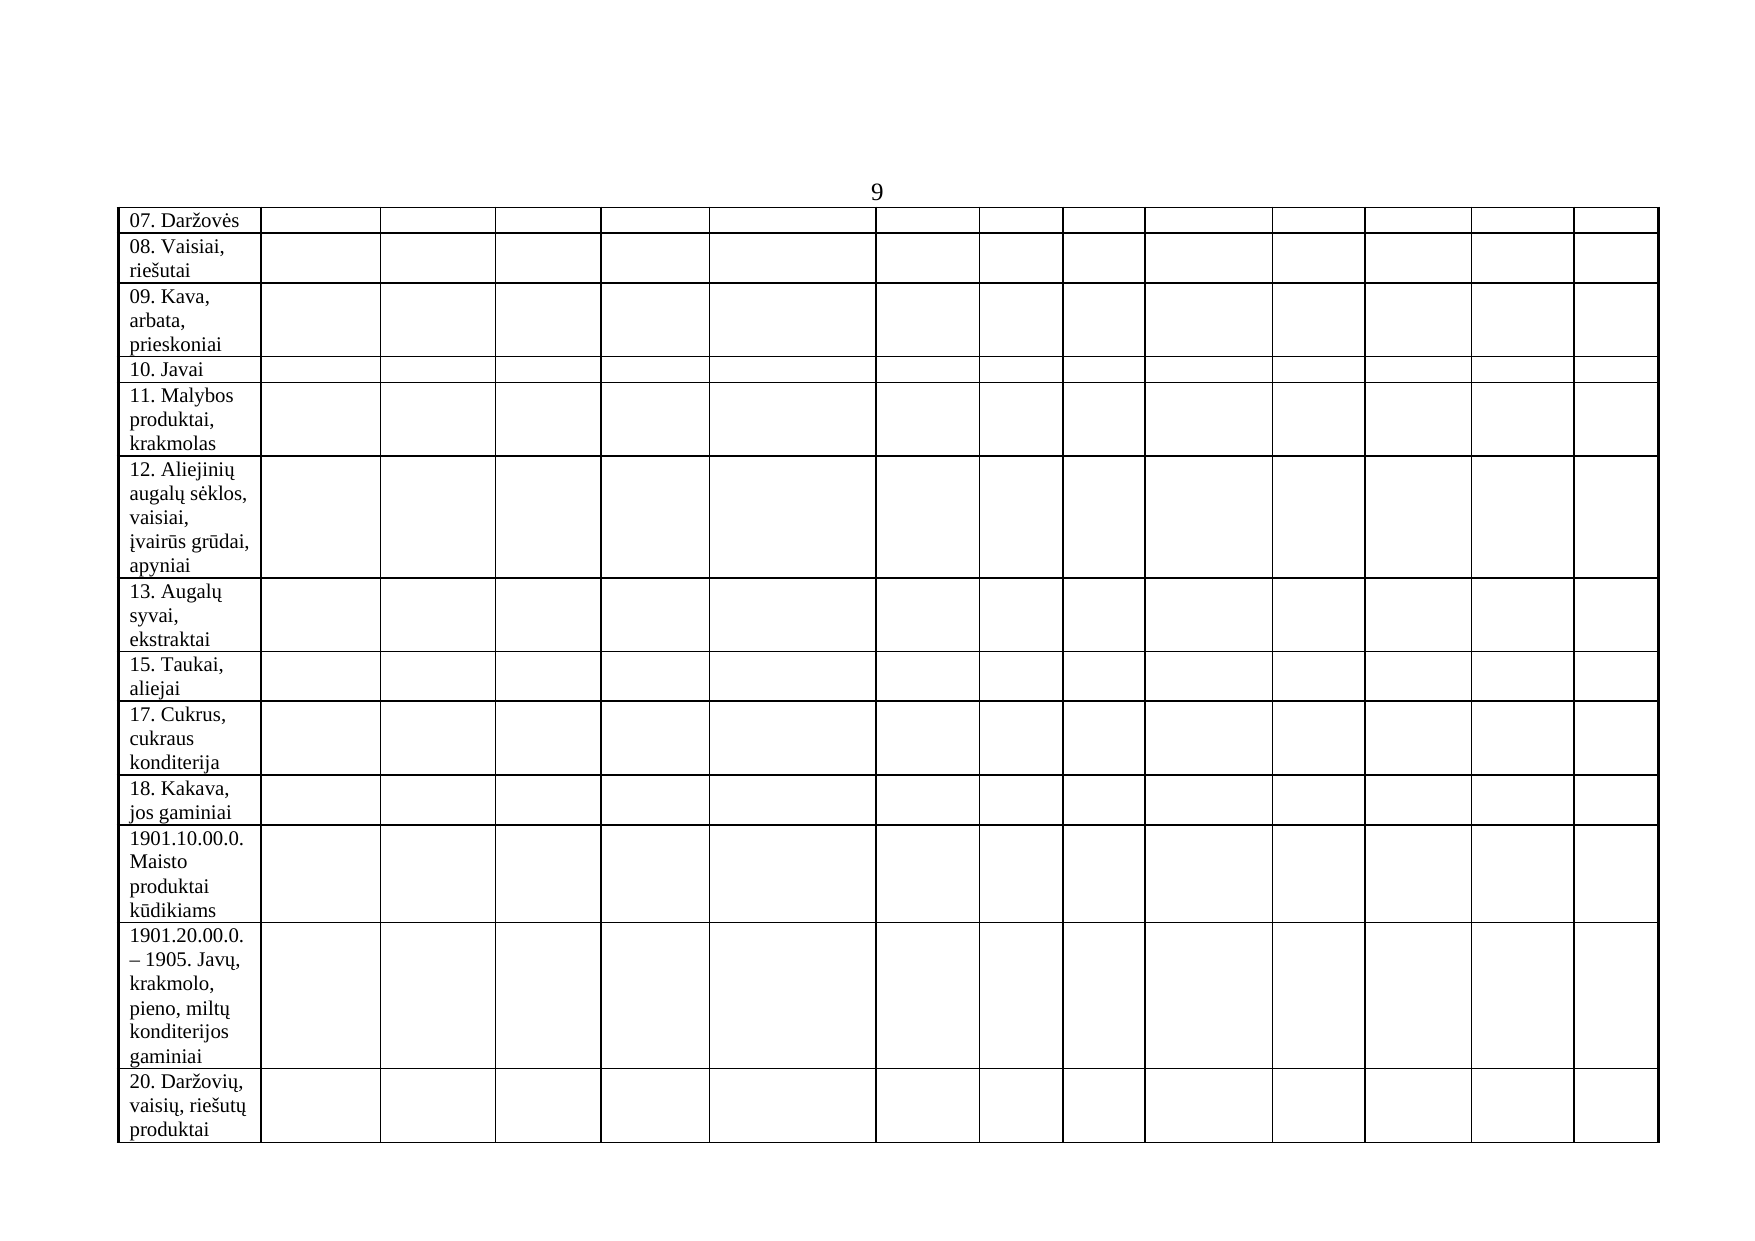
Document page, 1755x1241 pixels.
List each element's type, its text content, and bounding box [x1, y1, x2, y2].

table_cell 09. Kava, arbata, prieskoniai [120, 284, 260, 356]
table_cell 10. Javai [120, 357, 260, 381]
table_cell [262, 579, 380, 651]
table_cell [496, 208, 600, 232]
table_cell [1575, 826, 1657, 922]
table_cell [262, 383, 380, 455]
table_cell [381, 652, 495, 700]
table_cell [496, 457, 600, 577]
table_cell [1575, 208, 1657, 232]
table_cell [1064, 383, 1144, 455]
table_cell [1273, 1069, 1364, 1141]
table_cell [1146, 1069, 1272, 1141]
table_cell [602, 1069, 709, 1141]
table_cell [1064, 284, 1144, 356]
table_cell [1273, 234, 1364, 282]
table_cell [1575, 357, 1657, 381]
table_cell [1366, 776, 1471, 824]
table_cell [496, 826, 600, 922]
table_cell [980, 284, 1062, 356]
table_cell [381, 383, 495, 455]
table_cell [1273, 383, 1364, 455]
table_cell [710, 702, 875, 774]
table_cell [262, 284, 380, 356]
table_cell [710, 652, 875, 700]
table_cell [1575, 702, 1657, 774]
table_cell [877, 284, 979, 356]
table_cell [381, 357, 495, 381]
table_cell [496, 702, 600, 774]
table_cell [602, 234, 709, 282]
table_cell [381, 234, 495, 282]
table_cell [980, 776, 1062, 824]
table_cell [980, 357, 1062, 381]
table_cell [980, 234, 1062, 282]
table_cell [496, 579, 600, 651]
table_cell [1366, 923, 1471, 1068]
table_cell [877, 234, 979, 282]
table_cell [381, 702, 495, 774]
table_cell [1146, 208, 1272, 232]
table_cell [1472, 208, 1573, 232]
table_cell [496, 284, 600, 356]
table_cell [1366, 579, 1471, 651]
table_cell [381, 826, 495, 922]
table_cell [381, 1069, 495, 1141]
table_cell [1146, 383, 1272, 455]
table_cell [710, 457, 875, 577]
table_cell [1146, 776, 1272, 824]
table_cell [1472, 826, 1573, 922]
table_cell 12. Aliejinių augalų sėklos, vaisiai, įvairūs grūdai, apyniai [120, 457, 260, 577]
table_cell [710, 383, 875, 455]
table_cell [1366, 357, 1471, 381]
table_cell [980, 1069, 1062, 1141]
table_cell [602, 702, 709, 774]
table_cell [877, 1069, 979, 1141]
table_cell [602, 652, 709, 700]
table_cell [496, 1069, 600, 1141]
table_cell [602, 457, 709, 577]
table_cell [381, 208, 495, 232]
table_cell [710, 208, 875, 232]
table_cell [710, 776, 875, 824]
table_cell [381, 457, 495, 577]
table_cell [1366, 826, 1471, 922]
table_cell [496, 383, 600, 455]
table_cell [602, 383, 709, 455]
table_cell [980, 652, 1062, 700]
table_cell [980, 923, 1062, 1068]
table_cell [602, 923, 709, 1068]
table_cell 17. Cukrus, cukraus konditerija [120, 702, 260, 774]
table_cell [1064, 208, 1144, 232]
table_cell [262, 702, 380, 774]
table_cell [1472, 457, 1573, 577]
table_cell [262, 357, 380, 381]
table_cell [1146, 234, 1272, 282]
table_cell [381, 284, 495, 356]
table_cell [602, 284, 709, 356]
table_cell [1472, 702, 1573, 774]
table_cell [1273, 652, 1364, 700]
table_cell [262, 457, 380, 577]
table_cell [1575, 923, 1657, 1068]
table_cell [496, 234, 600, 282]
table_cell [1575, 1069, 1657, 1141]
table_cell [710, 923, 875, 1068]
table_cell [262, 776, 380, 824]
table_cell [1064, 652, 1144, 700]
table_cell [602, 826, 709, 922]
table_cell [496, 923, 600, 1068]
table_cell [262, 208, 380, 232]
table_cell [877, 579, 979, 651]
table_cell [877, 457, 979, 577]
table_cell [1064, 357, 1144, 381]
table_cell [262, 923, 380, 1068]
table_cell [710, 1069, 875, 1141]
table_cell [710, 284, 875, 356]
table_cell [1146, 457, 1272, 577]
table_cell 18. Kakava, jos gaminiai [120, 776, 260, 824]
table_cell 08. Vaisiai, riešutai [120, 234, 260, 282]
table_cell [1472, 776, 1573, 824]
table_cell [1366, 234, 1471, 282]
table_cell [710, 234, 875, 282]
table_cell [1472, 923, 1573, 1068]
table_cell [1273, 457, 1364, 577]
table_cell [710, 826, 875, 922]
table_cell [710, 579, 875, 651]
table_cell [1575, 457, 1657, 577]
table_cell [262, 1069, 380, 1141]
table_cell [877, 702, 979, 774]
table_cell 13. Augalų syvai, ekstraktai [120, 579, 260, 651]
table_cell [980, 208, 1062, 232]
table_cell [1064, 702, 1144, 774]
table_cell [1366, 1069, 1471, 1141]
table_cell [1273, 208, 1364, 232]
table_cell [1146, 826, 1272, 922]
table_cell 15. Taukai, aliejai [120, 652, 260, 700]
table_cell [1064, 776, 1144, 824]
table_cell [1575, 234, 1657, 282]
table_cell [1472, 284, 1573, 356]
table_cell [1472, 383, 1573, 455]
table_cell [877, 208, 979, 232]
table_cell [1575, 284, 1657, 356]
table_cell [1064, 1069, 1144, 1141]
table_cell [1472, 357, 1573, 381]
table_cell [1366, 284, 1471, 356]
table_cell [1472, 652, 1573, 700]
table_cell [381, 776, 495, 824]
table_cell [1472, 1069, 1573, 1141]
table_cell [710, 357, 875, 381]
table_cell [602, 776, 709, 824]
table_cell [1146, 702, 1272, 774]
table_cell [262, 234, 380, 282]
table_cell 07. Daržovės [120, 208, 260, 232]
table_cell [381, 923, 495, 1068]
table_cell [496, 776, 600, 824]
table_cell [262, 826, 380, 922]
table_cell [1064, 826, 1144, 922]
table_cell [1273, 826, 1364, 922]
table_cell [1273, 579, 1364, 651]
table_cell [1366, 208, 1471, 232]
table_cell [1575, 579, 1657, 651]
table_cell [1366, 383, 1471, 455]
table_cell [262, 652, 380, 700]
table_cell [980, 702, 1062, 774]
table_cell [1366, 457, 1471, 577]
table_cell [1146, 357, 1272, 381]
table_cell [877, 383, 979, 455]
table_cell [1366, 652, 1471, 700]
table_cell [1064, 579, 1144, 651]
table_cell [980, 457, 1062, 577]
table_cell [1273, 284, 1364, 356]
table_cell [602, 208, 709, 232]
table_cell [877, 652, 979, 700]
table_cell [1575, 652, 1657, 700]
table_cell [1064, 923, 1144, 1068]
table_cell 1901.10.00.0. Maisto produktai kūdikiams [120, 826, 260, 922]
table_cell [980, 826, 1062, 922]
table_cell [1273, 923, 1364, 1068]
table_cell 20. Daržovių, vaisių, riešutų produktai [120, 1069, 260, 1141]
table_cell [1273, 702, 1364, 774]
table_cell [496, 357, 600, 381]
table_cell [1273, 776, 1364, 824]
table_cell [1064, 234, 1144, 282]
table_cell [877, 826, 979, 922]
table_cell [1472, 234, 1573, 282]
table_cell [1146, 923, 1272, 1068]
table_cell [1575, 776, 1657, 824]
table_cell 1901.20.00.0. – 1905. Javų, krakmolo, pieno, miltų konditerijos gaminiai [120, 923, 260, 1068]
table_cell [602, 579, 709, 651]
table_cell [381, 579, 495, 651]
table_cell [1064, 457, 1144, 577]
table_cell [980, 383, 1062, 455]
table_cell [877, 357, 979, 381]
table_cell [602, 357, 709, 381]
table_cell 11. Malybos produktai, krakmolas [120, 383, 260, 455]
table_cell [496, 652, 600, 700]
table_cell [1146, 652, 1272, 700]
table_cell [1472, 579, 1573, 651]
table_cell [1366, 702, 1471, 774]
table_cell [877, 923, 979, 1068]
table_cell [980, 579, 1062, 651]
table_cell [1146, 579, 1272, 651]
table_cell [1575, 383, 1657, 455]
table_cell [1146, 284, 1272, 356]
table_cell [877, 776, 979, 824]
table_cell [1273, 357, 1364, 381]
